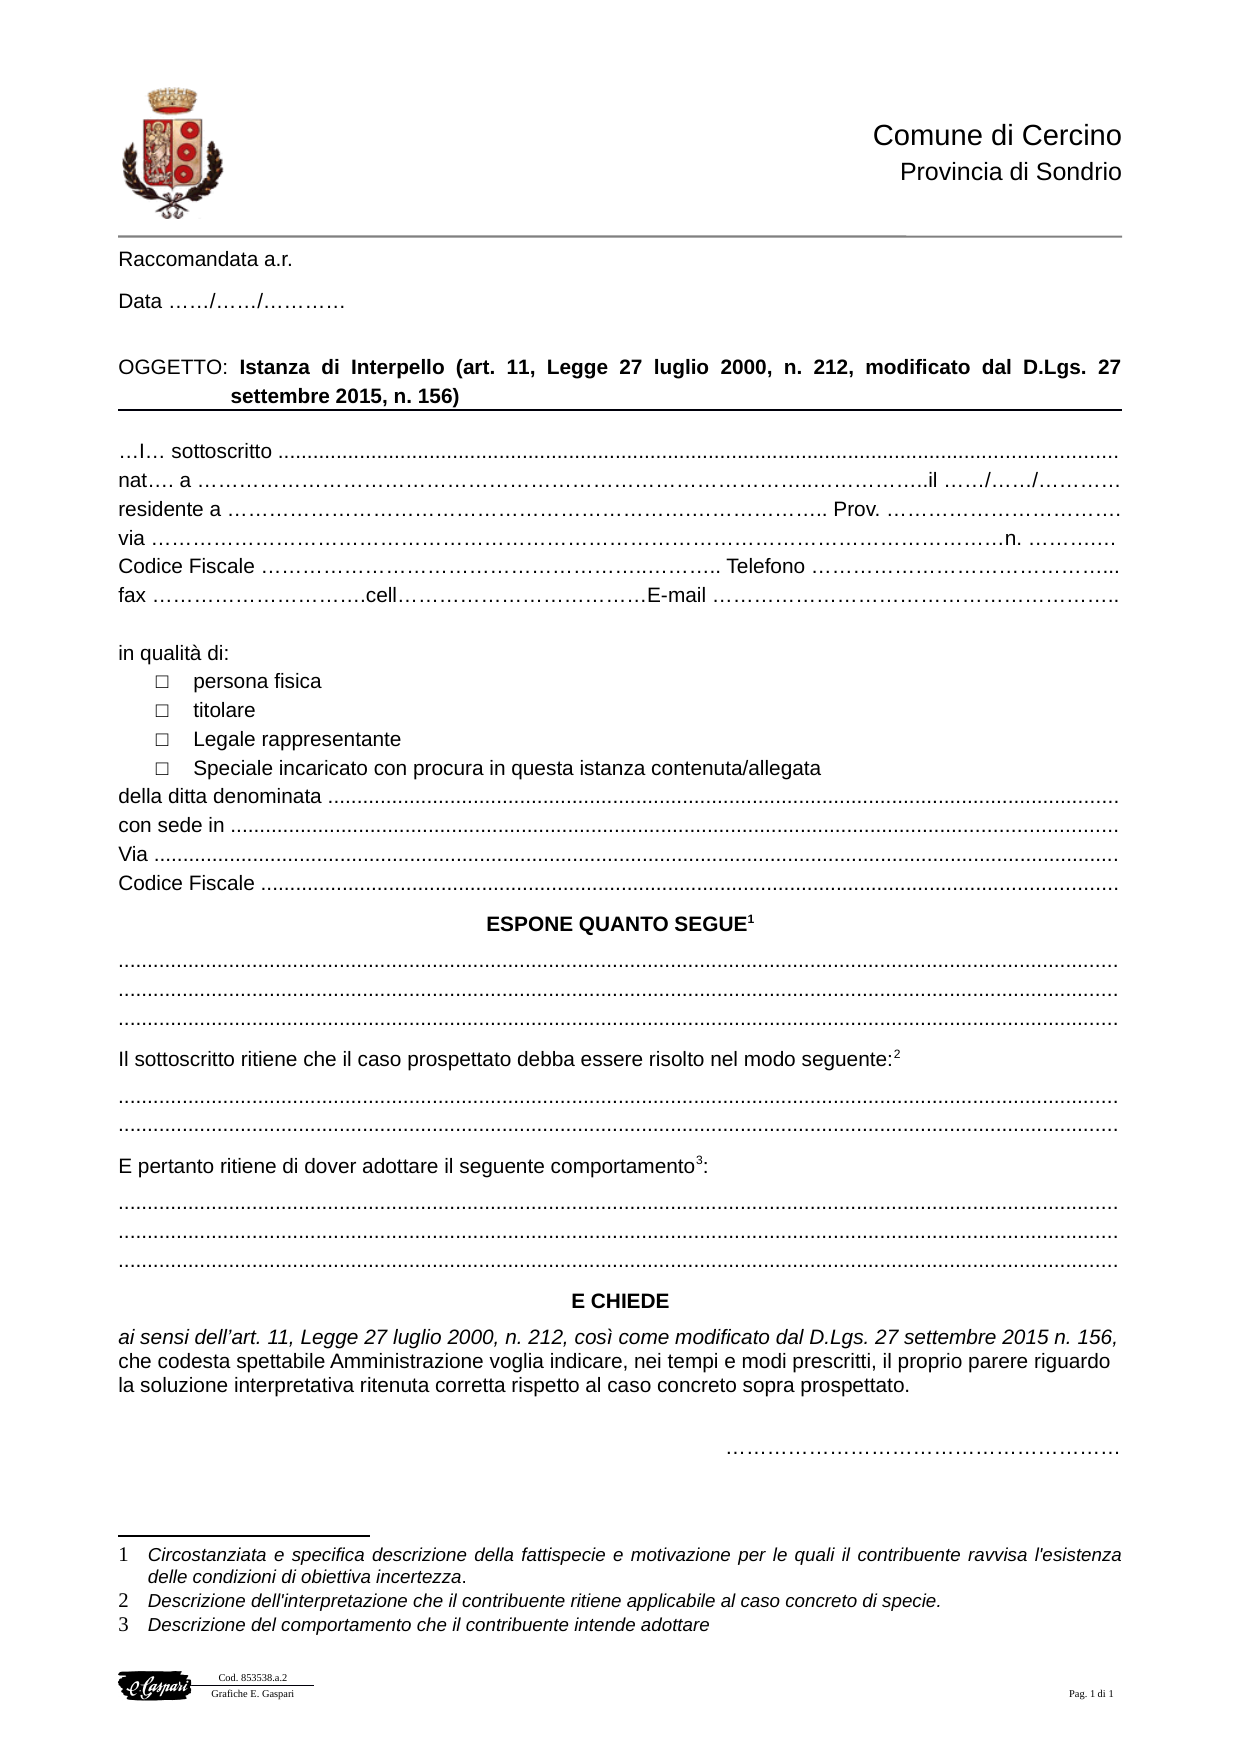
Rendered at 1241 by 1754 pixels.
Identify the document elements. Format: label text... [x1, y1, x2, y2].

text della ditta denominata [118, 784, 1122, 808]
text nat…. a ……………………………………………………………………………..……………..il ……/……/………… [118, 468, 1122, 492]
list Speciale incaricato con procura in questa istanza contenuta/allegata [156, 756, 1122, 779]
text Descrizione del comportamento che il contribuente intende adottare [118, 1612, 1122, 1636]
text Codice Fiscale ………………………………………………..……….. Telefono ……………………………………... [118, 554, 1122, 578]
text E pertanto ritiene di dover adottare il seguente comportamento: [118, 1153, 1122, 1177]
text residente a ………………………………………………………….……………….. Prov. ……………………………. [118, 497, 1122, 521]
text Via [118, 842, 1122, 866]
list titolare [156, 698, 1122, 722]
text E CHIEDE [118, 1289, 1122, 1313]
text Comune di Cercino [224, 118, 1122, 152]
list persona fisica [156, 669, 1122, 693]
text via ……………………………………………………………………………………………………………n. ……….… [118, 526, 1122, 549]
text Raccomandata a.r. [118, 247, 1122, 271]
text Provincia di Sondrio [224, 157, 1122, 185]
picture [122, 87, 224, 219]
text ………………………………………………… [723, 1434, 1122, 1458]
text Circostanziata e specifica descrizione della fattispecie e motivazione per le quali il contribuente ravvisa l'esistenza delle condizioni di obiettiva incertezza. [118, 1542, 1122, 1588]
text ai sensi dell’art. 11, Legge 27 luglio 2000, n. 212, così come modificato dal D.Lgs. 27 settembre 2015 n. 156, che codesta spettabile Amministrazione voglia indicare, nei tempi e modi prescritti, il proprio parere riguardo la soluzione interpretativa ritenuta corretta rispetto al caso concreto sopra prospettato. [118, 1325, 1122, 1397]
text con sede in [118, 813, 1122, 837]
text Il sottoscritto ritiene che il caso prospettato debba essere risolto nel modo seguente: [118, 1047, 1122, 1071]
picture [117, 1670, 192, 1701]
text Descrizione dell'interpretazione che il contribuente ritiene applicabile al caso concreto di specie. [118, 1588, 1122, 1612]
text Data ……/……/………… [118, 288, 1122, 312]
text …I… sottoscritto [118, 439, 1122, 463]
text ESPONE QUANTO SEGUE [118, 912, 1122, 936]
text OGGETTO: Istanza di Interpello (art. 11, Legge 27 luglio 2000, n. 212, modificato dal D.Lgs. 27 settembre 2015, n. 156) [118, 355, 1122, 409]
text in qualità di: [118, 641, 1122, 664]
text fax ………………………….cell………………………………E-mail ………………………………………………….. [118, 583, 1122, 607]
text Codice Fiscale [118, 871, 1122, 894]
list Legale rappresentante [156, 727, 1122, 751]
